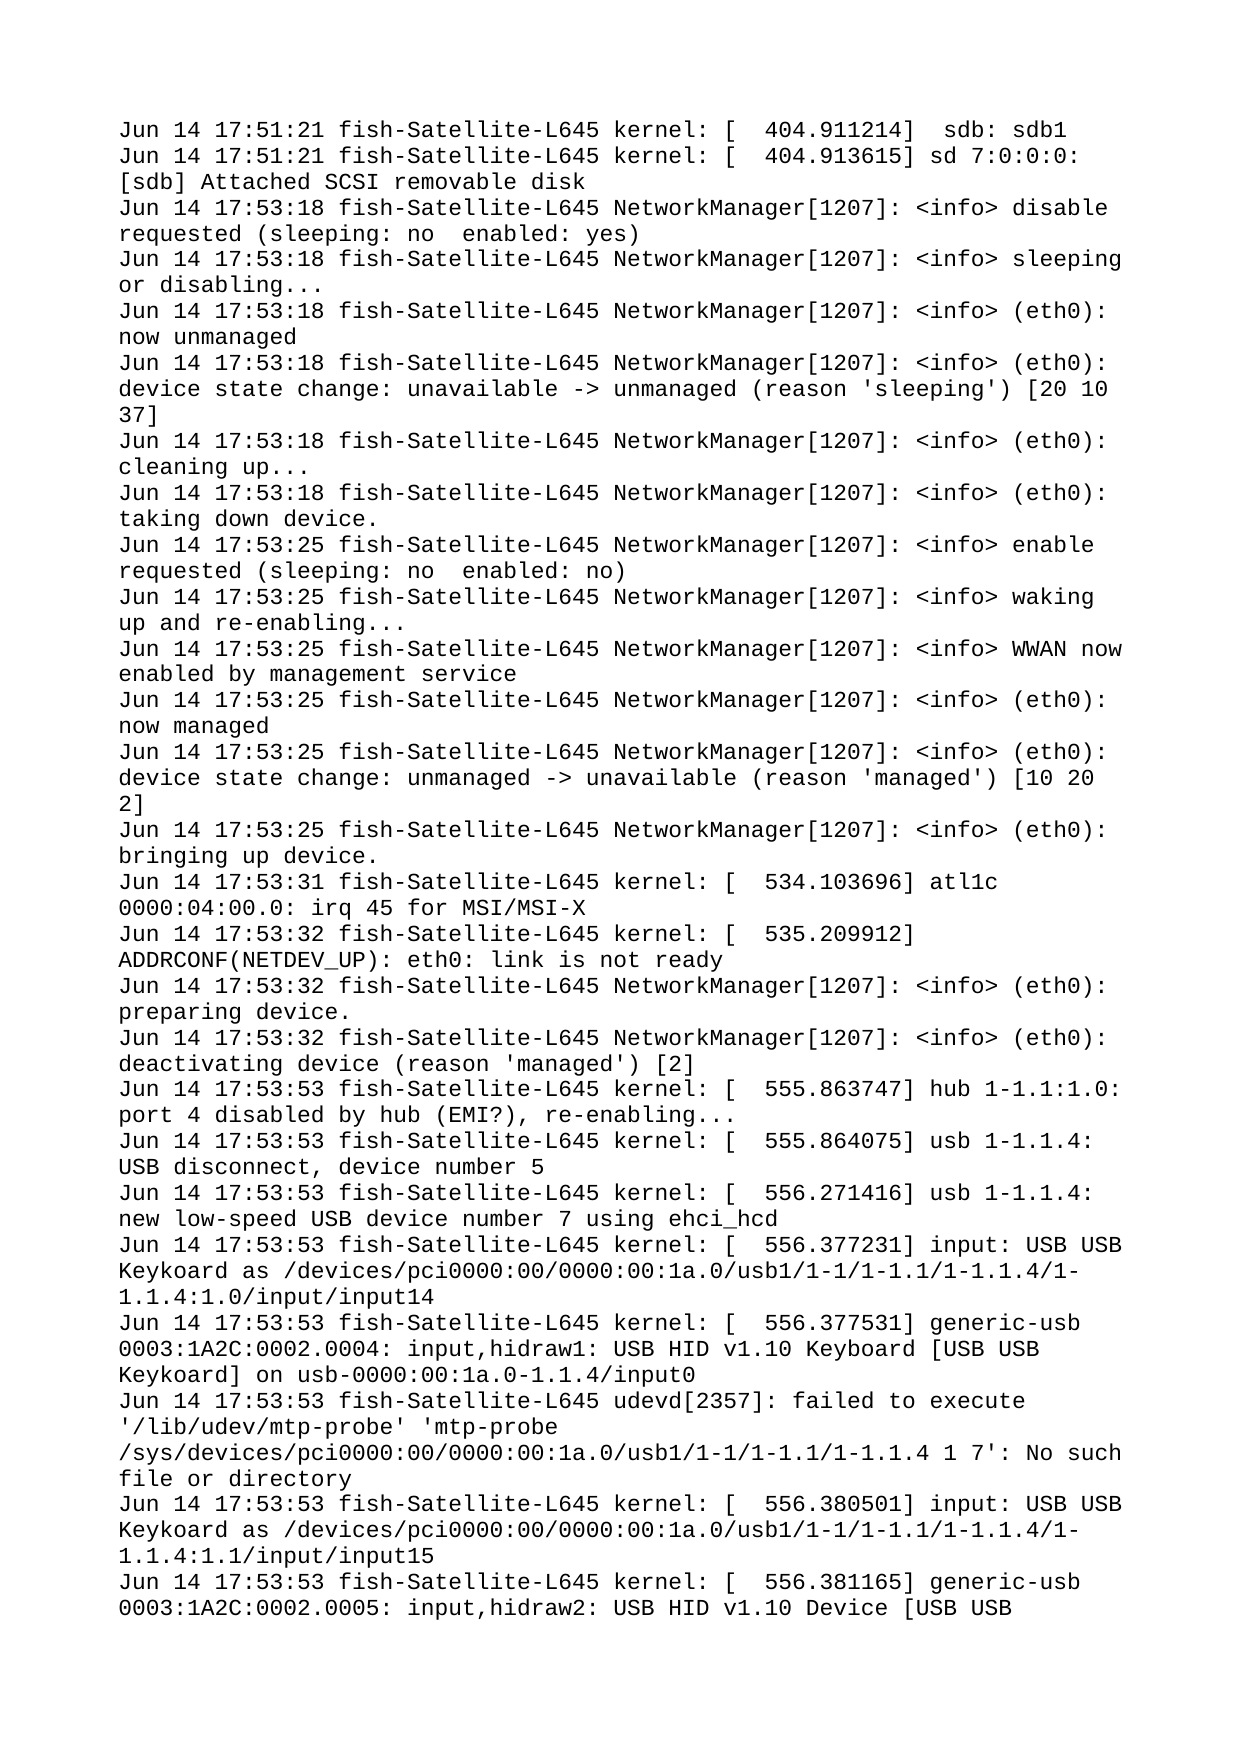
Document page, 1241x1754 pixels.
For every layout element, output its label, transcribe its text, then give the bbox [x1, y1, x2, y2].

text Jun 14 17:53:18 fish-Satellite-L645 NetworkManager[1207]: <info> disable requested (sleeping: no enabled: yes) [118, 196, 1122, 248]
text Jun 14 17:53:53 fish-Satellite-L645 udevd[2357]: failed to execute '/lib/udev/mtp-probe' 'mtp-probe /sys/devices/pci0000:00/0000:00:1a.0/usb1/1-1/1-1.1/1-1.1.4 1 7': No such file or directory [118, 1389, 1122, 1493]
text Jun 14 17:53:18 fish-Satellite-L645 NetworkManager[1207]: <info> sleeping or disabling... [118, 248, 1122, 300]
text Jun 14 17:53:25 fish-Satellite-L645 NetworkManager[1207]: <info> (eth0): bringing up device. [118, 818, 1122, 870]
text Jun 14 17:53:25 fish-Satellite-L645 NetworkManager[1207]: <info> WWAN now enabled by management service [118, 637, 1122, 689]
text Jun 14 17:53:53 fish-Satellite-L645 kernel: [ 556.377531] generic-usb 0003:1A2C:0002.0004: input,hidraw1: USB HID v1.10 Keyboard [USB USB Keykoard] on usb-0000:00:1a.0-1.1.4/input0 [118, 1311, 1122, 1389]
text Jun 14 17:53:18 fish-Satellite-L645 NetworkManager[1207]: <info> (eth0): now unmanaged [118, 300, 1122, 352]
text Jun 14 17:53:25 fish-Satellite-L645 NetworkManager[1207]: <info> waking up and re-enabling... [118, 585, 1122, 637]
text Jun 14 17:53:18 fish-Satellite-L645 NetworkManager[1207]: <info> (eth0): taking down device. [118, 481, 1122, 533]
text Jun 14 17:51:21 fish-Satellite-L645 kernel: [ 404.911214] sdb: sdb1 [118, 118, 1122, 144]
text Jun 14 17:53:53 fish-Satellite-L645 kernel: [ 556.377231] input: USB USB Keykoard as /devices/pci0000:00/0000:00:1a.0/usb1/1-1/1-1.1/1-1.1.4/1-1.1.4:1.0/input/input14 [118, 1233, 1122, 1311]
text Jun 14 17:53:18 fish-Satellite-L645 NetworkManager[1207]: <info> (eth0): cleaning up... [118, 429, 1122, 481]
text Jun 14 17:53:25 fish-Satellite-L645 NetworkManager[1207]: <info> (eth0): now managed [118, 689, 1122, 741]
text Jun 14 17:53:32 fish-Satellite-L645 kernel: [ 535.209912] ADDRCONF(NETDEV_UP): eth0: link is not ready [118, 922, 1122, 974]
text Jun 14 17:53:53 fish-Satellite-L645 kernel: [ 556.381165] generic-usb 0003:1A2C:0002.0005: input,hidraw2: USB HID v1.10 Device [USB USB [118, 1571, 1122, 1622]
text Jun 14 17:53:53 fish-Satellite-L645 kernel: [ 555.863747] hub 1-1.1:1.0: port 4 disabled by hub (EMI?), re-enabling... [118, 1078, 1122, 1130]
text Jun 14 17:51:21 fish-Satellite-L645 kernel: [ 404.913615] sd 7:0:0:0: [sdb] Attached SCSI removable disk [118, 144, 1122, 196]
text Jun 14 17:53:53 fish-Satellite-L645 kernel: [ 555.864075] usb 1-1.1.4: USB disconnect, device number 5 [118, 1130, 1122, 1182]
text Jun 14 17:53:32 fish-Satellite-L645 NetworkManager[1207]: <info> (eth0): deactivating device (reason 'managed') [2] [118, 1026, 1122, 1078]
text Jun 14 17:53:53 fish-Satellite-L645 kernel: [ 556.380501] input: USB USB Keykoard as /devices/pci0000:00/0000:00:1a.0/usb1/1-1/1-1.1/1-1.1.4/1-1.1.4:1.1/input/input15 [118, 1493, 1122, 1571]
text Jun 14 17:53:25 fish-Satellite-L645 NetworkManager[1207]: <info> (eth0): device state change: unmanaged -> unavailable (reason 'managed') [10 20 2] [118, 741, 1122, 818]
text Jun 14 17:53:53 fish-Satellite-L645 kernel: [ 556.271416] usb 1-1.1.4: new low-speed USB device number 7 using ehci_hcd [118, 1182, 1122, 1233]
text Jun 14 17:53:32 fish-Satellite-L645 NetworkManager[1207]: <info> (eth0): preparing device. [118, 974, 1122, 1026]
text Jun 14 17:53:18 fish-Satellite-L645 NetworkManager[1207]: <info> (eth0): device state change: unavailable -> unmanaged (reason 'sleeping') [20 10 37] [118, 352, 1122, 429]
text Jun 14 17:53:25 fish-Satellite-L645 NetworkManager[1207]: <info> enable requested (sleeping: no enabled: no) [118, 533, 1122, 585]
text Jun 14 17:53:31 fish-Satellite-L645 kernel: [ 534.103696] atl1c 0000:04:00.0: irq 45 for MSI/MSI-X [118, 870, 1122, 922]
